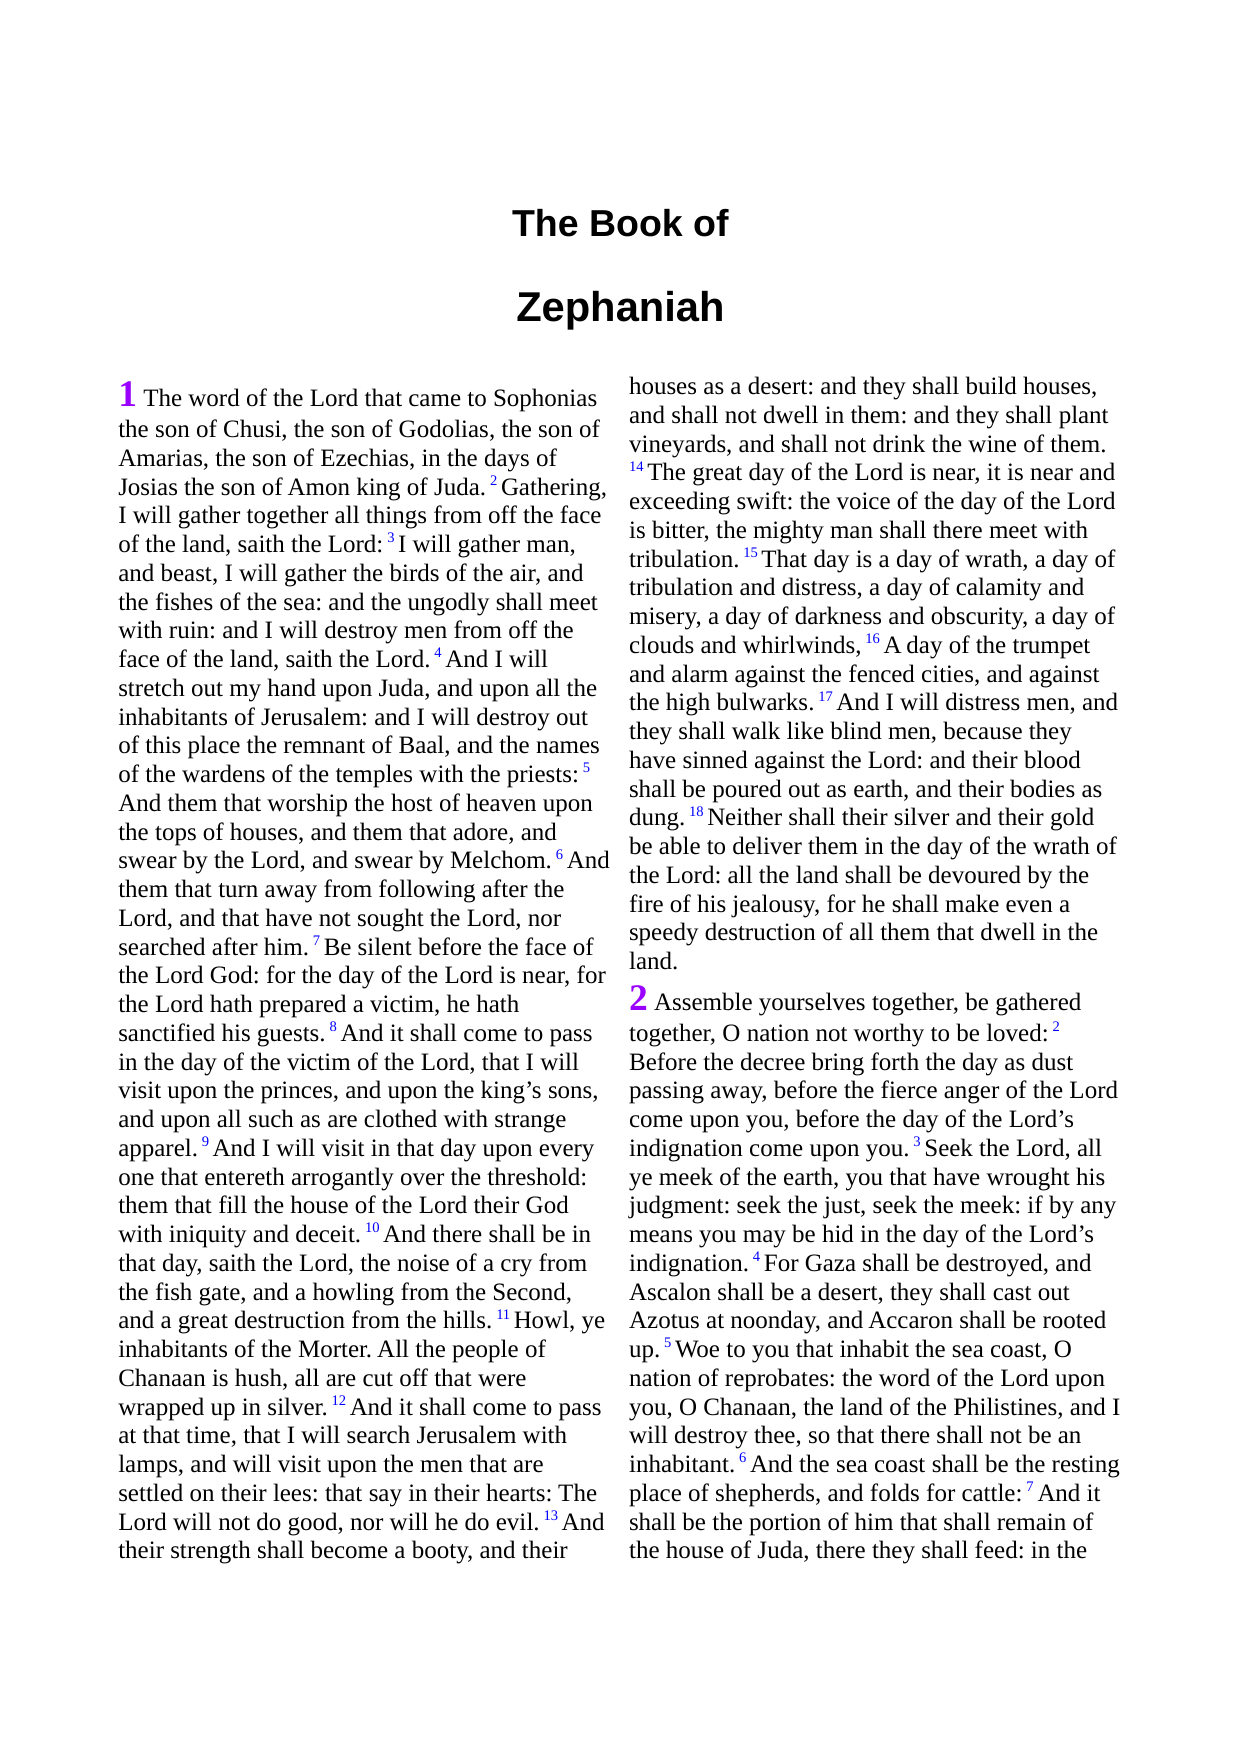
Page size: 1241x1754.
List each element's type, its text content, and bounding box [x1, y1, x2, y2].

text 1 The word of the Lord that came to Sophonias the son of Chusi, the son of Godolias, the son of Amarias, the son of Ezechias, in the days of Josias the son of Amon king of Juda. 2 Gathering, I will gather together all things from off the face of the land, saith the Lord: 3 I will gather man, and beast, I will gather the birds of the air, and the fishes of the sea: and the ungodly shall meet with ruin: and I will destroy men from off the face of the land, saith the Lord. 4 And I will stretch out my hand upon Juda, and upon all the inhabitants of Jerusalem: and I will destroy out of this place the remnant of Baal, and the names of the wardens of the temples with the priests: 5 And them that worship the host of heaven upon the tops of houses, and them that adore, and swear by the Lord, and swear by Melchom. 6 And them that turn away from following after the Lord, and that have not sought the Lord, nor searched after him. 7 Be silent before the face of the Lord God: for the day of the Lord is near, for the Lord hath prepared a victim, he hath sanctified his guests. 8 And it shall come to pass in the day of the victim of the Lord, that I will visit upon the princes, and upon the king’s sons, and upon all such as are clothed with strange apparel. 9 And I will visit in that day upon every one that entereth arrogantly over the threshold: them that fill the house of the Lord their God with iniquity and deceit. 10 And there shall be in that day, saith the Lord, the noise of a cry from the fish gate, and a howling from the Second, and a great destruction from the hills. 11 Howl, ye inhabitants of the Morter. All the people of Chanaan is hush, all are cut off that were wrapped up in silver. 12 And it shall come to pass at that time, that I will search Jerusalem with lamps, and will visit upon the men that are settled on their lees: that say in their hearts: The Lord will not do good, nor will he do evil. 13 And their strength shall become a booty, and their [118, 371, 611, 1564]
text 2 Assemble yourselves together, be gathered together, O nation not worthy to be loved: 2 Before the decree bring forth the day as dust passing away, before the fierce anger of the Lord come upon you, before the day of the Lord’s indignation come upon you. 3 Seek the Lord, all ye meek of the earth, you that have wrought his judgment: seek the just, seek the meek: if by any means you may be hid in the day of the Lord’s indignation. 4 For Gaza shall be destroyed, and Ascalon shall be a desert, they shall cast out Azotus at noonday, and Accaron shall be rooted up. 5 Woe to you that inhabit the sea coast, O nation of reprobates: the word of the Lord upon you, O Chanaan, the land of the Philistines, and I will destroy thee, so that there shall not be an inhabitant. 6 And the sea coast shall be the resting place of shepherds, and folds for cattle: 7 And it shall be the portion of him that shall remain of the house of Juda, there they shall feed: in the [629, 975, 1122, 1564]
title Zephaniah [118, 282, 1122, 330]
text houses as a desert: and they shall build houses, and shall not dwell in them: and they shall plant vineyards, and shall not drink the wine of them. 14 The great day of the Lord is near, it is near and exceeding swift: the voice of the day of the Lord is bitter, the mighty man shall there meet with tribulation. 15 That day is a day of wrath, a day of tribulation and distress, a day of calamity and misery, a day of darkness and obscurity, a day of clouds and whirlwinds, 16 A day of the trumpet and alarm against the fenced cities, and against the high bulwarks. 17 And I will distress men, and they shall walk like blind men, because they have sinned against the Lord: and their blood shall be poured out as earth, and their bodies as dung. 18 Neither shall their silver and their gold be able to deliver them in the day of the wrath of the Lord: all the land shall be devoured by the fire of his jealousy, for he shall make even a speedy destruction of all them that dwell in the land. [629, 371, 1122, 975]
title The Book of [118, 201, 1122, 244]
